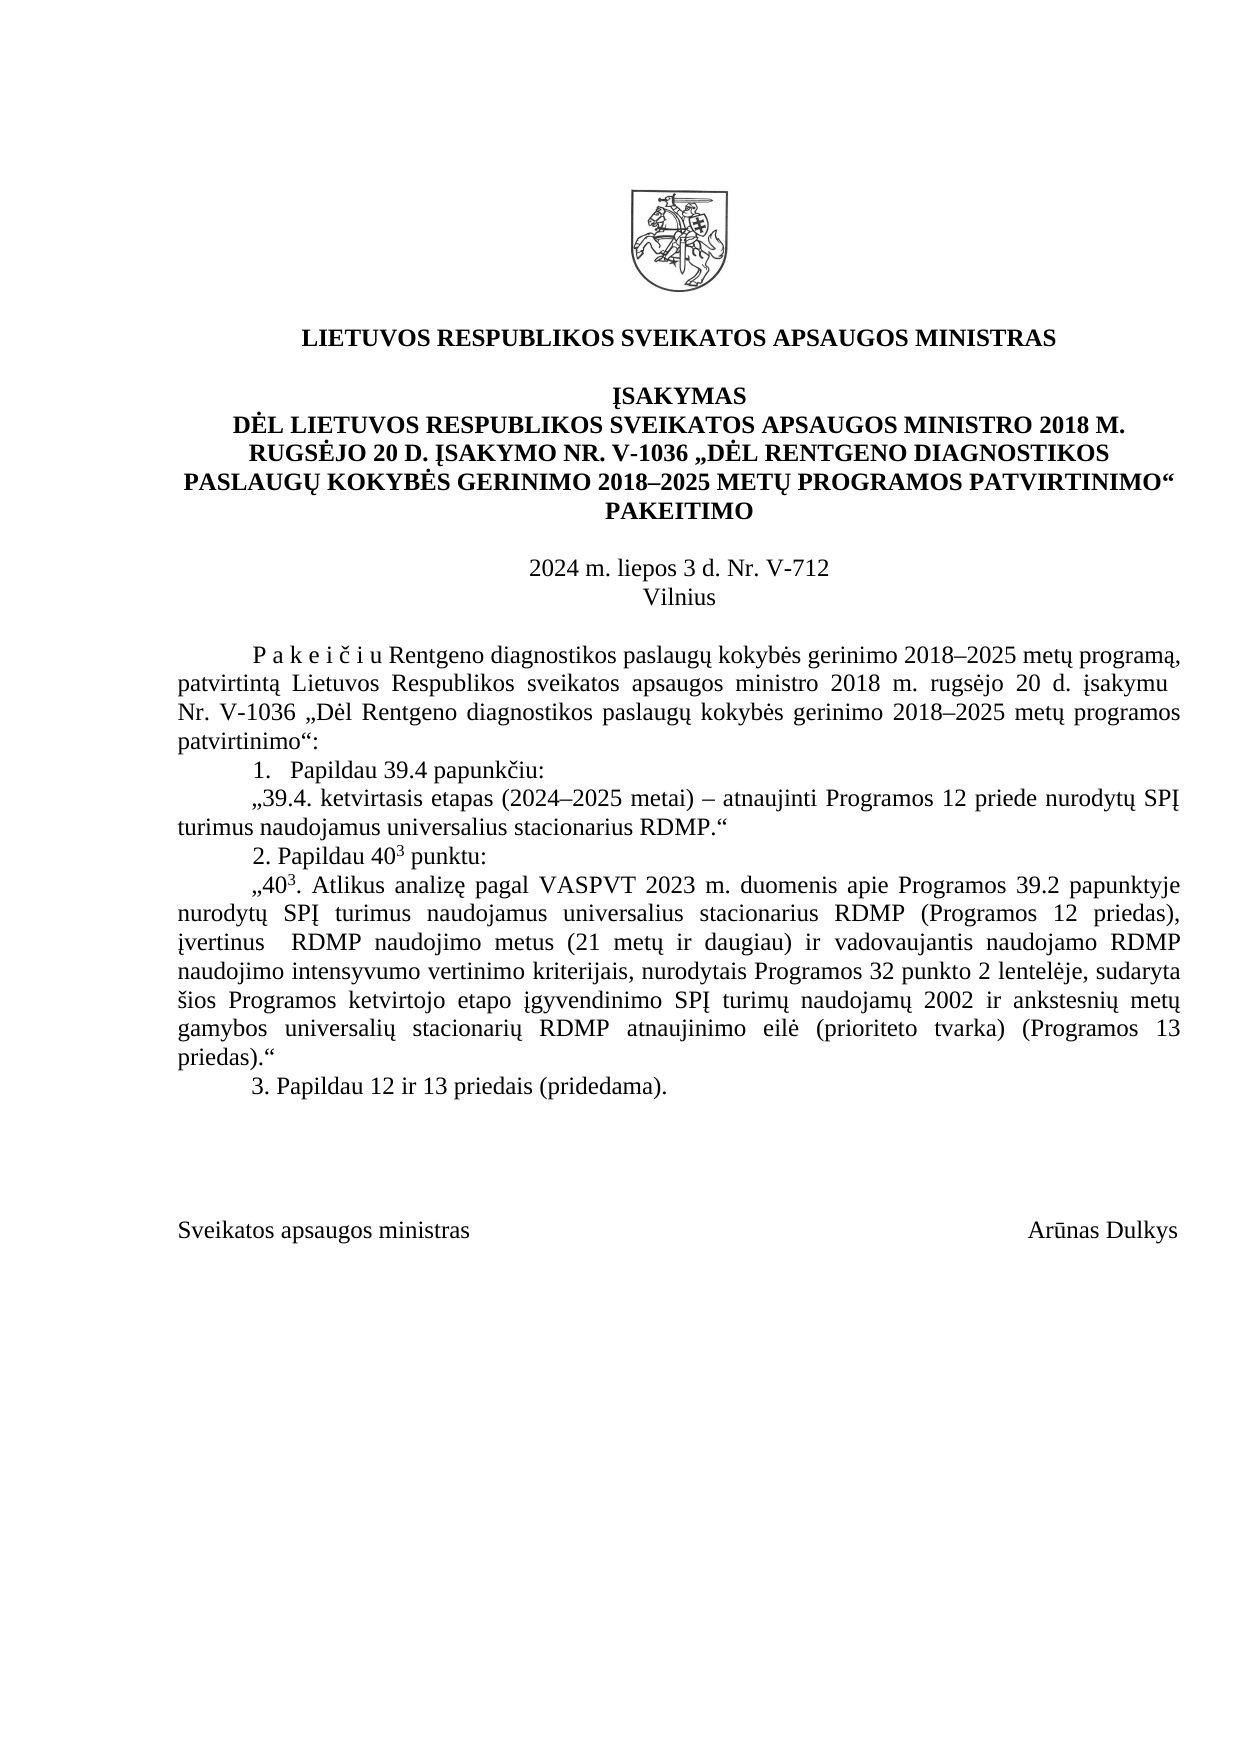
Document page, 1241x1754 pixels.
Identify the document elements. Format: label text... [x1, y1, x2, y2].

text LIETUVOS RESPUBLIKOS SVEIKATOS APSAUGOS MINISTRAS [177, 323, 1181, 352]
text ĮSAKYMAS [177, 381, 1181, 410]
text „39.4. ketvirtasis etapas (2024–2025 metai) – atnaujinti Programos 12 priede nurodytų SPĮ turimus naudojamus universalius stacionarius RDMP.“ [177, 783, 1181, 841]
text 3. Papildau 12 ir 13 priedais (pridedama). [177, 1071, 1181, 1100]
text Sveikatos apsaugos ministras Arūnas Dulkys [177, 1215, 1181, 1243]
text 1. Papildau 39.4 papunkčiu: [252, 755, 1181, 783]
text 2024 m. liepos 3 d. Nr. V-712 [177, 553, 1181, 582]
text „403. Atlikus analizę pagal VASPVT 2023 m. duomenis apie Programos 39.2 papunktyje nurodytų SPĮ turimus naudojamus universalius stacionarius RDMP (Programos 12 priedas), įvertinus RDMP naudojimo metus (21 metų ir daugiau) ir vadovaujantis naudojamo RDMP naudojimo intensyvumo vertinimo kriterijais, nurodytais Programos 32 punkto 2 lentelėje, sudaryta šios Programos ketvirtojo etapo įgyvendinimo SPĮ turimų naudojamų 2002 ir ankstesnių metų gamybos universalių stacionarių RDMP atnaujinimo eilė (prioriteto tvarka) (Programos 13 priedas).“ [177, 870, 1181, 1071]
text Vilnius [177, 582, 1181, 611]
text 2. Papildau 403 punktu: [177, 841, 1181, 870]
text P a k e i č i u Rentgeno diagnostikos paslaugų kokybės gerinimo 2018–2025 metų programą, patvirtintą Lietuvos Respublikos sveikatos apsaugos ministro 2018 m. rugsėjo 20 d. įsakymu Nr. V-1036 „Dėl Rentgeno diagnostikos paslaugų kokybės gerinimo 2018–2025 metų programos patvirtinimo“: [177, 640, 1181, 755]
text DĖL LIETUVOS RESPUBLIKOS SVEIKATOS APSAUGOS MINISTRO 2018 M. RUGSĖJO 20 D. ĮSAKYMO NR. V-1036 „DĖL RENTGENO DIAGNOSTIKOS PASLAUGŲ KOKYBĖS GERINIMO 2018–2025 METŲ PROGRAMOS PATVIRTINIMO“ PAKEITIMO [177, 410, 1181, 525]
